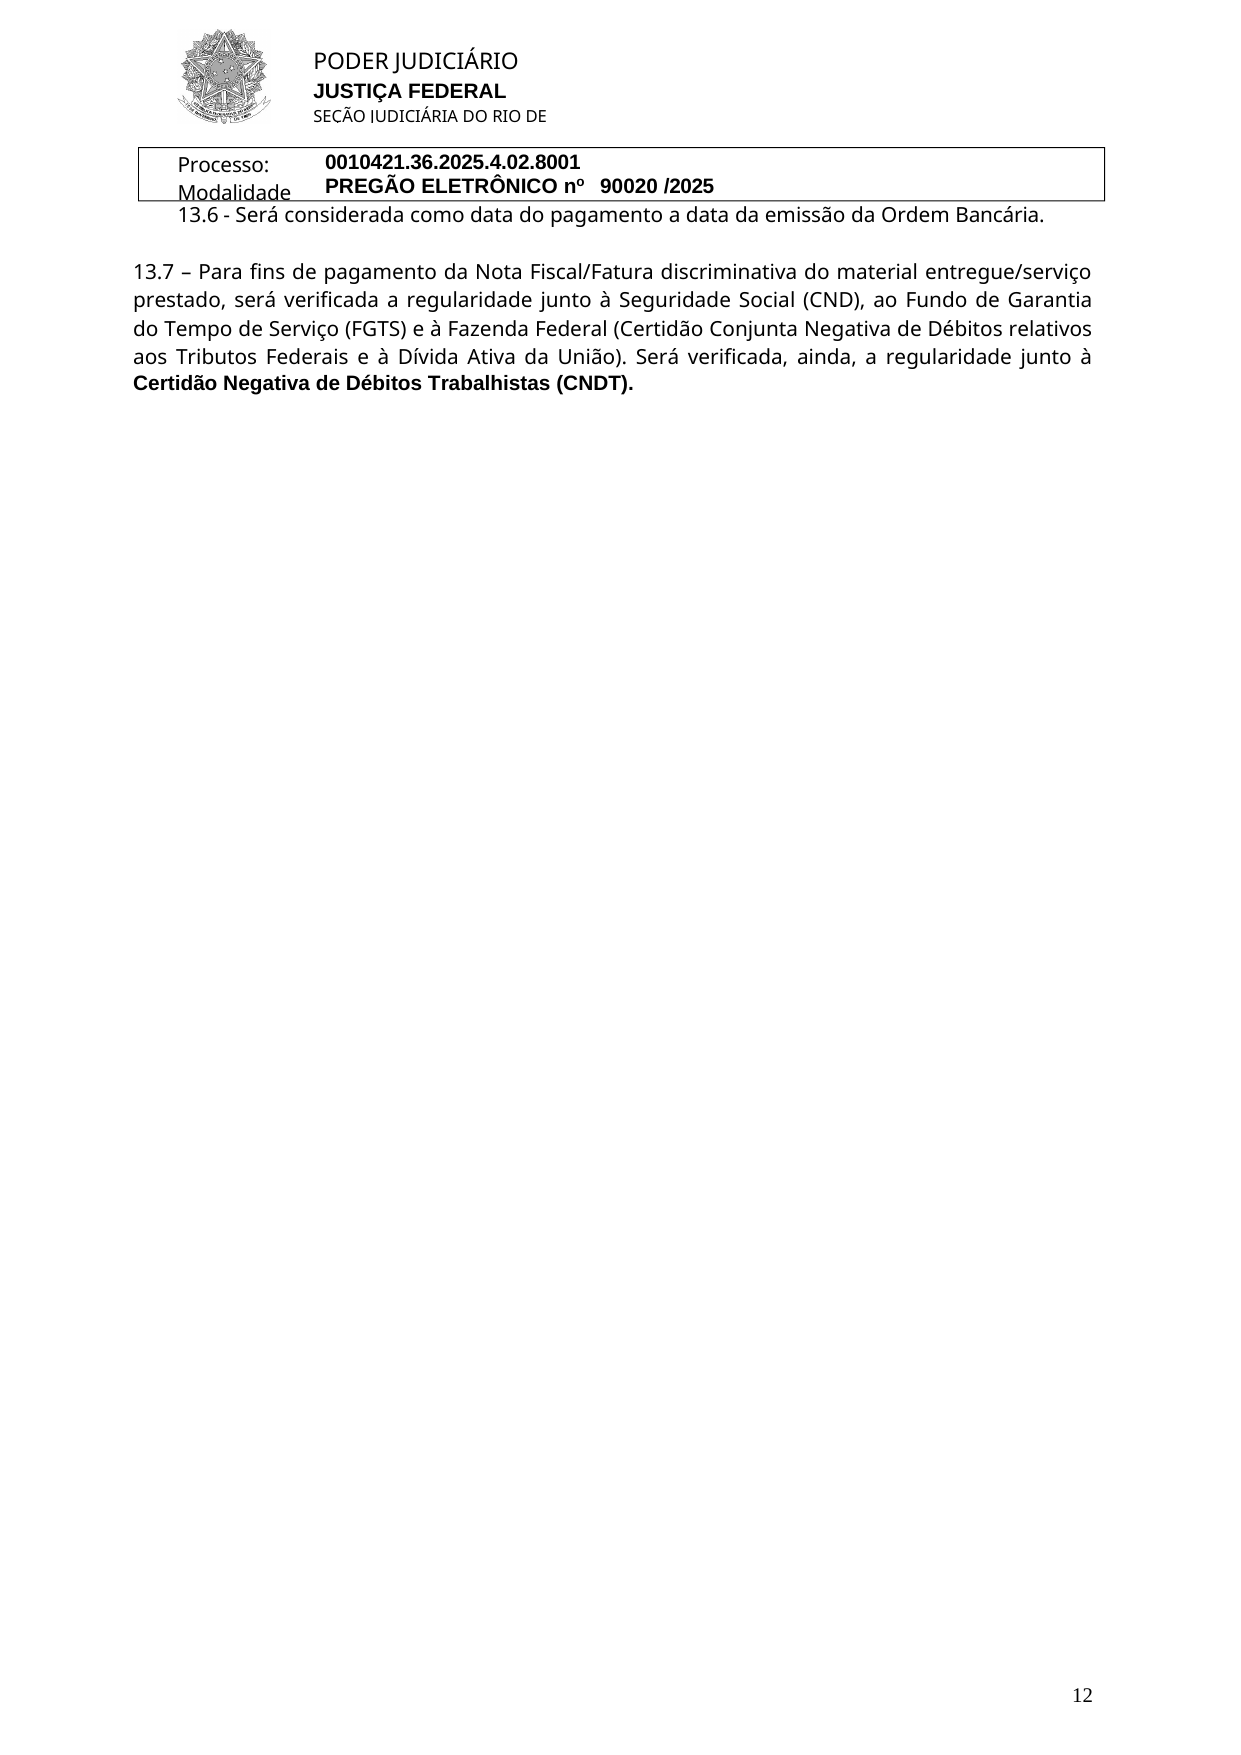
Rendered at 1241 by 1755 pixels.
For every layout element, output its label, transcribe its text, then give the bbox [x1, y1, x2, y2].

list – Para fins de pagamento da Nota Fiscal/Fatura discriminativa do material entregue/serviço prestado, será verificada a regularidade junto à Seguridade Social (CND), ao Fundo de Garantia do Tempo de Serviço (FGTS) e à Fazenda Federal (Certidão Conjunta Negativa de Débitos relativos aos Tributos Federais e à Dívida Ativa da União). Será verificada, ainda, a regularidade junto à Certidão Negativa de Débitos Trabalhistas (CNDT). [133, 257, 1093, 395]
list - Será considerada como data do pagamento a data da emissão da Ordem Bancária. [177, 200, 1137, 228]
